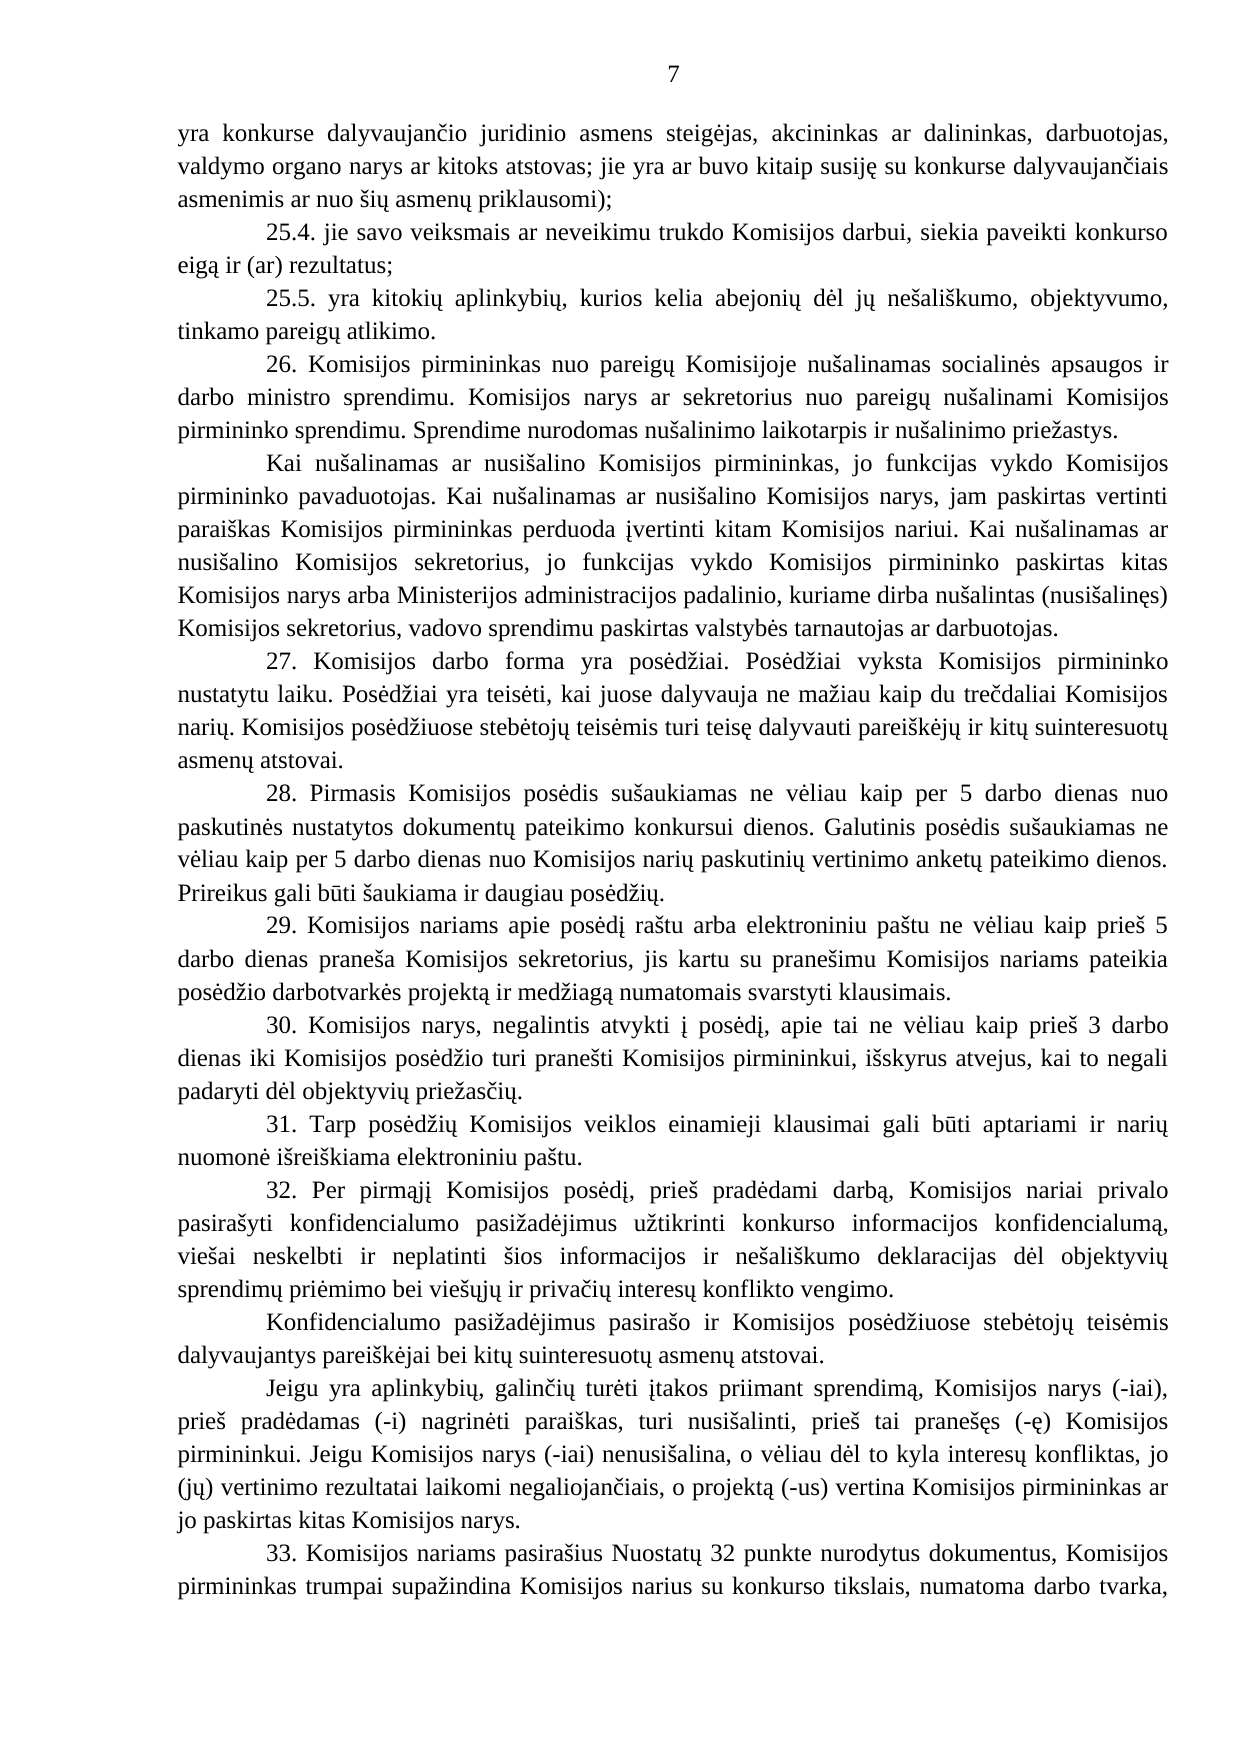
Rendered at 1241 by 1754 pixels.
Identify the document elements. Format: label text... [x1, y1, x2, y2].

text Jeigu yra aplinkybių, galinčių turėti įtakos priimant sprendimą, Komisijos narys (-iai), prieš pradėdamas (-i) nagrinėti paraiškas, turi nusišalinti, prieš tai pranešęs (-ę) Komisijos pirmininkui. Jeigu Komisijos narys (-iai) nenusišalina, o vėliau dėl to kyla interesų konfliktas, jo (jų) vertinimo rezultatai laikomi negaliojančiais, o projektą (-us) vertina Komisijos pirmininkas ar jo paskirtas kitas Komisijos narys. [177, 1373, 1169, 1534]
text 28. Pirmasis Komisijos posėdis sušaukiamas ne vėliau kaip per 5 darbo dienas nuo paskutinės nustatytos dokumentų pateikimo konkursui dienos. Galutinis posėdis sušaukiamas ne vėliau kaip per 5 darbo dienas nuo Komisijos narių paskutinių vertinimo anketų pateikimo dienos. Prireikus gali būti šaukiama ir daugiau posėdžių. [177, 778, 1169, 906]
text yra konkurse dalyvaujančio juridinio asmens steigėjas, akcininkas ar dalininkas, darbuotojas, valdymo organo narys ar kitoks atstovas; jie yra ar buvo kitaip susiję su konkurse dalyvaujančiais asmenimis ar nuo šių asmenų priklausomi); [177, 118, 1169, 213]
text 30. Komisijos narys, negalintis atvykti į posėdį, apie tai ne vėliau kaip prieš 3 darbo dienas iki Komisijos posėdžio turi pranešti Komisijos pirmininkui, išskyrus atvejus, kai to negali padaryti dėl objektyvių priežasčių. [177, 1010, 1169, 1104]
text Konfidencialumo pasižadėjimus pasirašo ir Komisijos posėdžiuose stebėtojų teisėmis dalyvaujantys pareiškėjai bei kitų suinteresuotų asmenų atstovai. [177, 1307, 1169, 1369]
text 25.4. jie savo veiksmais ar neveikimu trukdo Komisijos darbui, siekia paveikti konkurso eigą ir (ar) rezultatus; [177, 217, 1169, 279]
text 27. Komisijos darbo forma yra posėdžiai. Posėdžiai vyksta Komisijos pirmininko nustatytu laiku. Posėdžiai yra teisėti, kai juose dalyvauja ne mažiau kaip du trečdaliai Komisijos narių. Komisijos posėdžiuose stebėtojų teisėmis turi teisę dalyvauti pareiškėjų ir kitų suinteresuotų asmenų atstovai. [177, 646, 1169, 774]
text 29. Komisijos nariams apie posėdį raštu arba elektroniniu paštu ne vėliau kaip prieš 5 darbo dienas praneša Komisijos sekretorius, jis kartu su pranešimu Komisijos nariams pateikia posėdžio darbotvarkės projektą ir medžiagą numatomais svarstyti klausimais. [177, 911, 1169, 1005]
text Kai nušalinamas ar nusišalino Komisijos pirmininkas, jo funkcijas vykdo Komisijos pirmininko pavaduotojas. Kai nušalinamas ar nusišalino Komisijos narys, jam paskirtas vertinti paraiškas Komisijos pirmininkas perduoda įvertinti kitam Komisijos nariui. Kai nušalinamas ar nusišalino Komisijos sekretorius, jo funkcijas vykdo Komisijos pirmininko paskirtas kitas Komisijos narys arba Ministerijos administracijos padalinio, kuriame dirba nušalintas (nusišalinęs) Komisijos sekretorius, vadovo sprendimu paskirtas valstybės tarnautojas ar darbuotojas. [177, 448, 1169, 642]
text 26. Komisijos pirmininkas nuo pareigų Komisijoje nušalinamas socialinės apsaugos ir darbo ministro sprendimu. Komisijos narys ar sekretorius nuo pareigų nušalinami Komisijos pirmininko sprendimu. Sprendime nurodomas nušalinimo laikotarpis ir nušalinimo priežastys. [177, 349, 1169, 444]
text 31. Tarp posėdžių Komisijos veiklos einamieji klausimai gali būti aptariami ir narių nuomonė išreiškiama elektroniniu paštu. [177, 1109, 1169, 1171]
text 33. Komisijos nariams pasirašius Nuostatų 32 punkte nurodytus dokumentus, Komisijos pirmininkas trumpai supažindina Komisijos narius su konkurso tikslais, numatoma darbo tvarka, [177, 1538, 1169, 1600]
text 25.5. yra kitokių aplinkybių, kurios kelia abejonių dėl jų nešališkumo, objektyvumo, tinkamo pareigų atlikimo. [177, 283, 1169, 345]
text 32. Per pirmąjį Komisijos posėdį, prieš pradėdami darbą, Komisijos nariai privalo pasirašyti konfidencialumo pasižadėjimus užtikrinti konkurso informacijos konfidencialumą, viešai neskelbti ir neplatinti šios informacijos ir nešališkumo deklaracijas dėl objektyvių sprendimų priėmimo bei viešųjų ir privačių interesų konflikto vengimo. [177, 1175, 1169, 1303]
